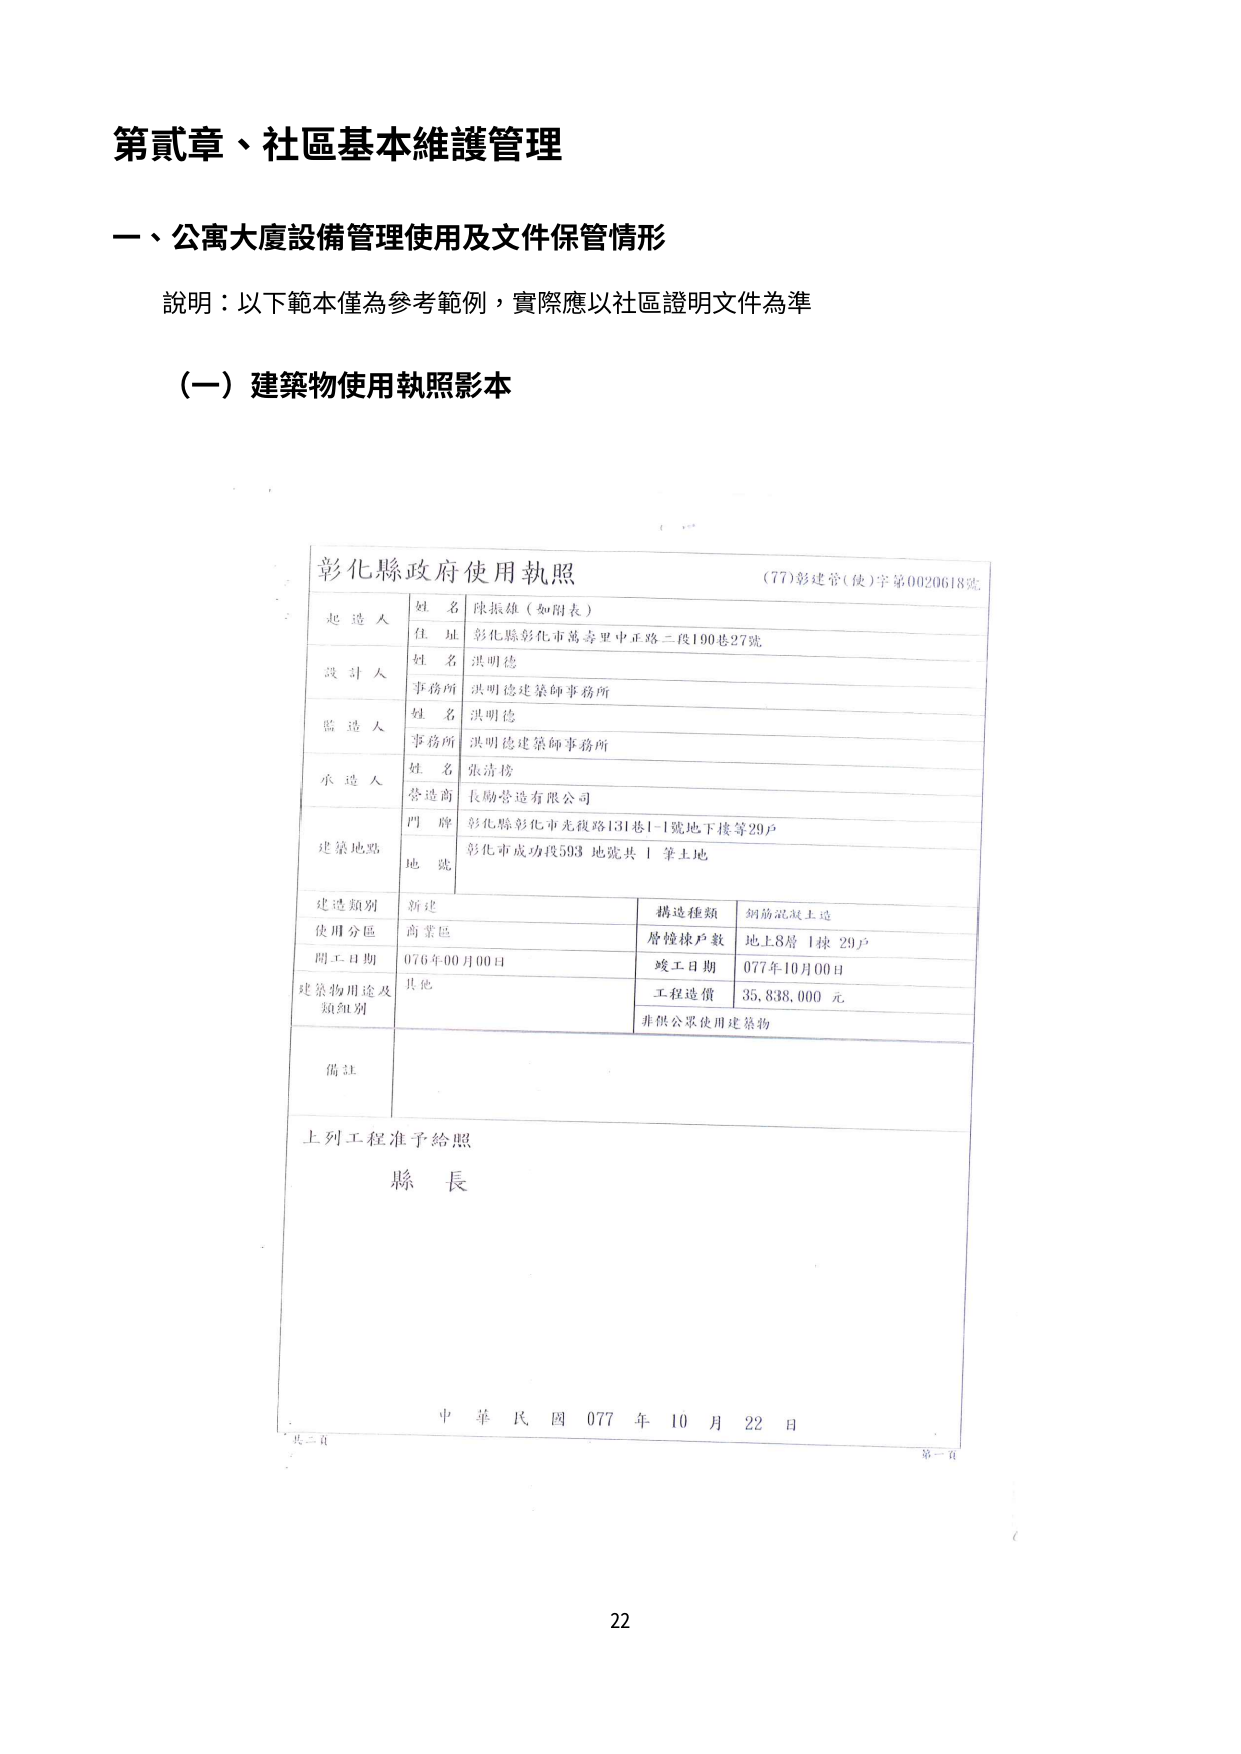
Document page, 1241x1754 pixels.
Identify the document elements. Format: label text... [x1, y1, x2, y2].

subtitle 第貳章、社區基本維護管理 [112, 115, 1128, 169]
subtitle 一、公寓大廈設備管理使用及文件保管情形 [112, 215, 1128, 257]
text 說明：以下範本僅為參考範例，實際應以社區證明文件為準 [112, 283, 1128, 319]
subtitle （一）建築物使用執照影本 [162, 362, 1128, 405]
